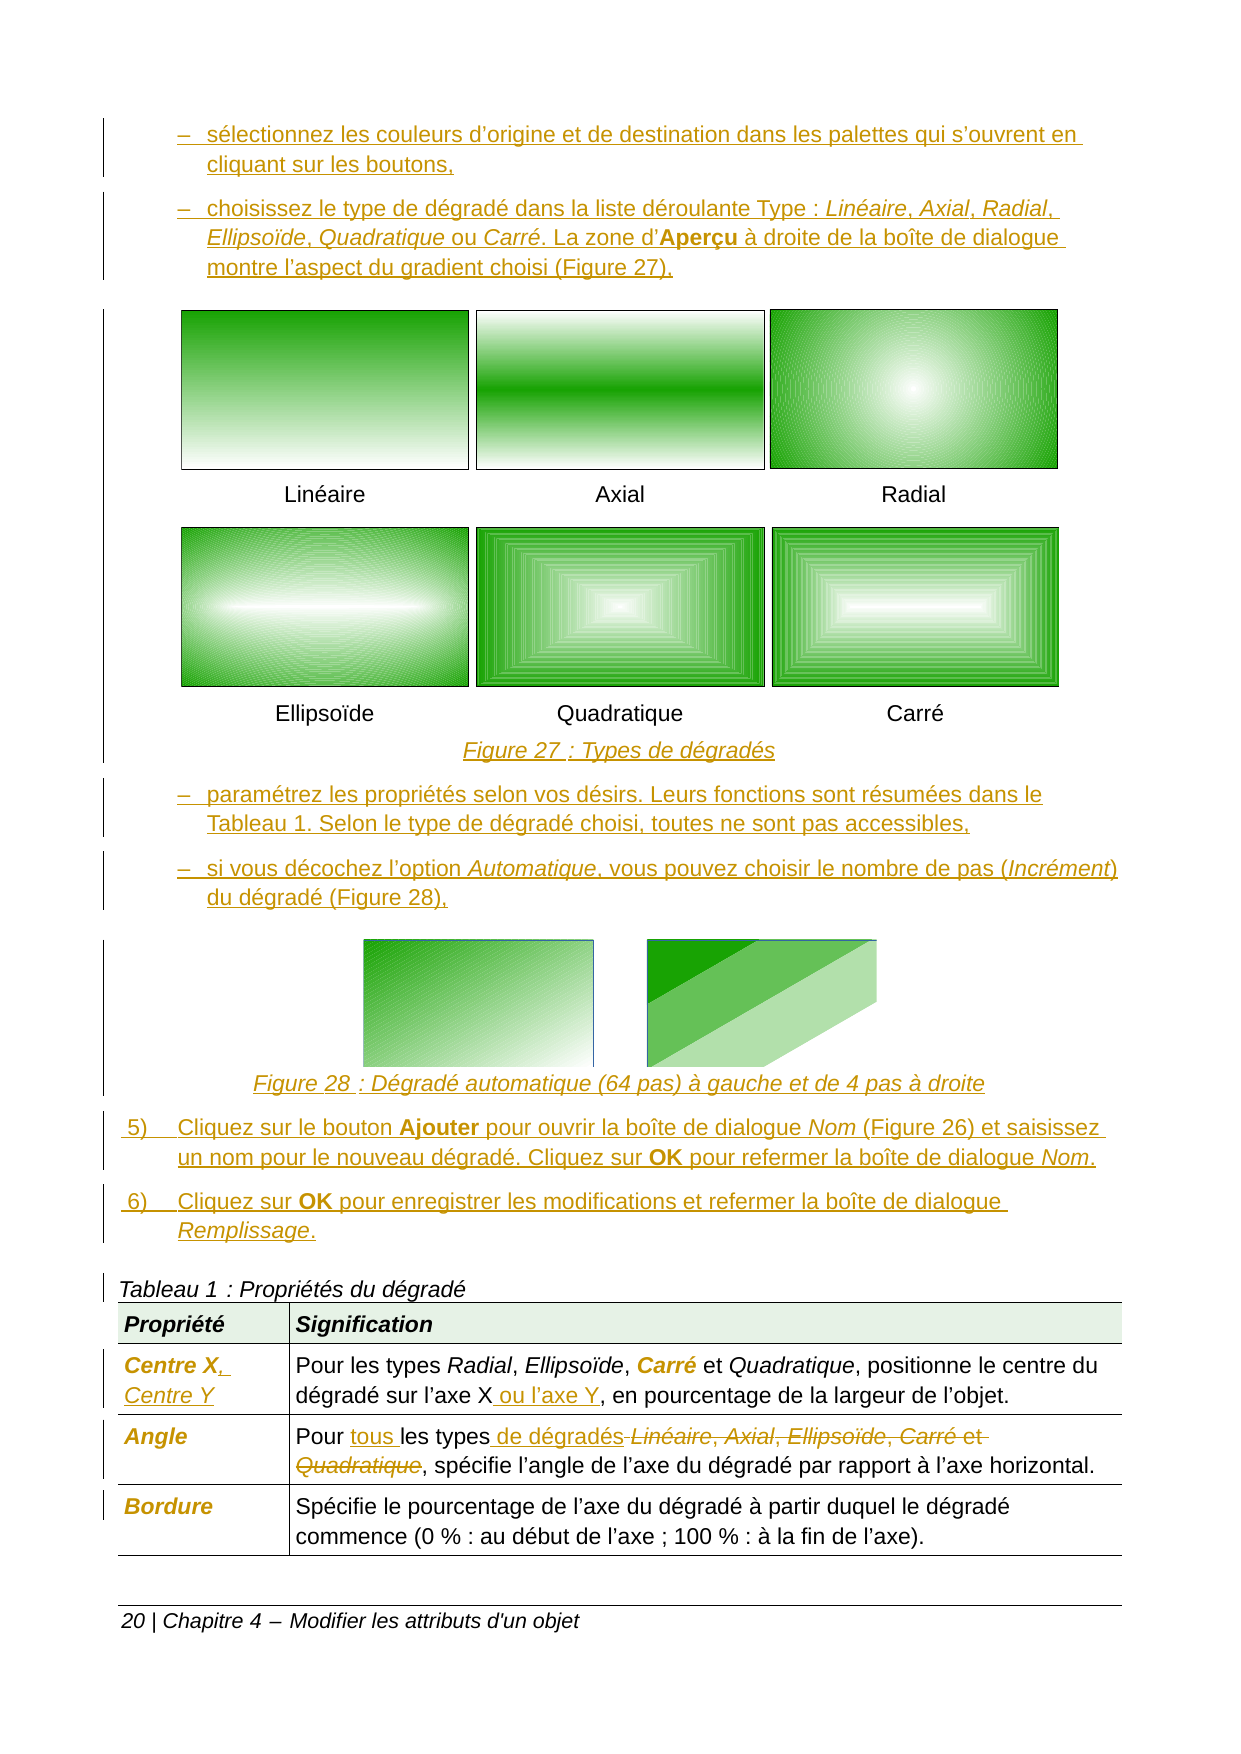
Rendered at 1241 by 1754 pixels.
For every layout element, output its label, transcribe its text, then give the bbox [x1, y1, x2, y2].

text Figure 28 : Dégradé automatique (64 pas) à gauche et de 4 pas à droite [118, 1067, 1122, 1096]
list sélectionnez les couleurs d’origine et de destination dans les palettes qui s’ouvrent en cliquant sur les boutons, [177, 118, 1122, 177]
table_cell Angle [118, 1415, 289, 1484]
list Cliquez sur le bouton Ajouter pour ouvrir la boîte de dialogue Nom (Figure 26) et saisissez un nom pour le nouveau dégradé. Cliquez sur OK pour refermer la boîte de dialogue Nom. [148, 1111, 1122, 1170]
table_header Signification [290, 1303, 1122, 1343]
table_cell Pour les types Radial, Ellipsoïde, Carré et Quadratique, positionne le centre du dégradé sur l’axe X ou l’axe Y, en pourcentage de la largeur de l’objet. [290, 1344, 1122, 1414]
table_cell Spécifie le pourcentage de l’axe du dégradé à partir duquel le dégradé commence (0 % : au début de l’axe ; 100 % : à la fin de l’axe). [290, 1485, 1122, 1555]
text Figure 27 : Types de dégradés [118, 733, 1122, 763]
text Tableau 1 : Propriétés du dégradé [118, 1273, 1122, 1302]
list Cliquez sur OK pour enregistrer les modifications et refermer la boîte de dialogue Remplissage. [148, 1184, 1122, 1243]
table_header Propriété [118, 1303, 289, 1343]
list choisissez le type de dégradé dans la liste déroulante Type : Linéaire, Axial, Radial, Ellipsoïde, Quadratique ou Carré. La zone d’Aperçu à droite de la boîte de dialogue montre l’aspect du gradient choisi (Figure 27), [177, 192, 1122, 280]
list si vous décochez l’option Automatique, vous pouvez choisir le nombre de pas (Incrément) du dégradé (Figure 28), [177, 851, 1122, 910]
table_cell Bordure [118, 1485, 289, 1555]
table_cell Pour tous les types de dégradés, spécifie l’angle de l’axe du dégradé par rapport à l’axe horizontal. [290, 1415, 1122, 1484]
list paramétrez les propriétés selon vos désirs. Leurs fonctions sont résumées dans le Tableau 1. Selon le type de dégradé choisi, toutes ne sont pas accessibles, [177, 778, 1122, 837]
table_cell Centre X, Centre Y [118, 1344, 289, 1414]
